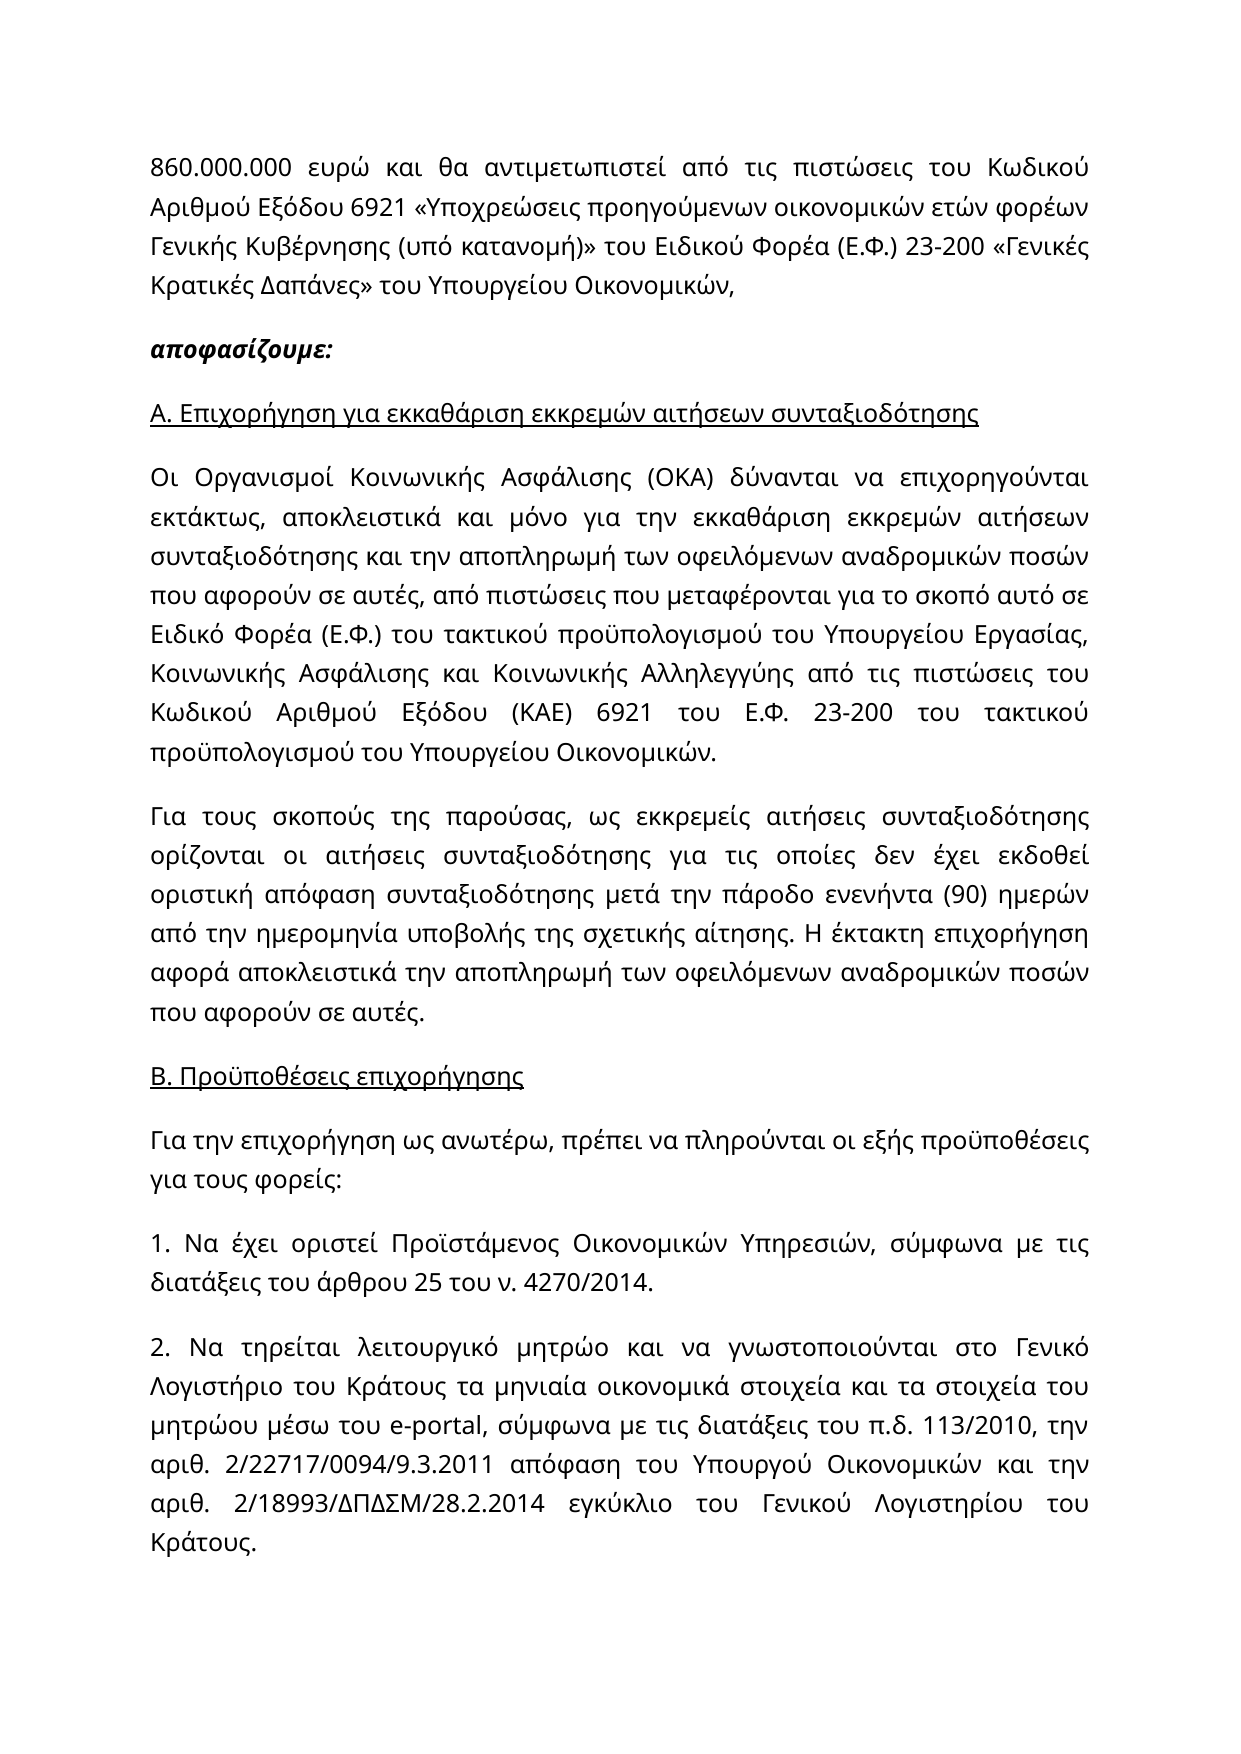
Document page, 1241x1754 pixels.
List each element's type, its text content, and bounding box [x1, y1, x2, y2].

text Β. Προϋποθέσεις επιχορήγησης [150, 1058, 1090, 1092]
text 1. Να έχει οριστεί Προϊστάμενος Οικονομικών Υπηρεσιών, σύμφωνα με τις διατάξεις του άρθρου 25 του ν. 4270/2014. [150, 1226, 1090, 1299]
text 2. Να τηρείται λειτουργικό μητρώο και να γνωστοποιούνται στο Γενικό Λογιστήριο του Κράτους τα μηνιαία οικονομικά στοιχεία και τα στοιχεία του μητρώου μέσω του e-portal, σύμφωνα με τις διατάξεις του π.δ. 113/2010, την αριθ. 2/22717/0094/9.3.2011 απόφαση του Υπουργού Οικονομικών και την αριθ. 2/18993/ΔΠΔΣΜ/28.2.2014 εγκύκλιο του Γενικού Λογιστηρίου του Κράτους. [150, 1329, 1090, 1559]
text Α. Επιχορήγηση για εκκαθάριση εκκρεμών αιτήσεων συνταξιοδότησης [150, 396, 1090, 430]
text Για τους σκοπούς της παρούσας, ως εκκρεμείς αιτήσεις συνταξιοδότησης ορίζονται οι αιτήσεις συνταξιοδότησης για τις οποίες δεν έχει εκδοθεί οριστική απόφαση συνταξιοδότησης μετά την πάροδο ενενήντα (90) ημερών από την ημερομηνία υποβολής της σχετικής αίτησης. Η έκτακτη επιχορήγηση αφορά αποκλειστικά την αποπληρωμή των οφειλόμενων αναδρομικών ποσών που αφορούν σε αυτές. [150, 798, 1090, 1028]
text αποφασίζουμε: [150, 332, 1090, 366]
text 860.000.000 ευρώ και θα αντιμετωπιστεί από τις πιστώσεις του Κωδικού Αριθμού Εξόδου 6921 «Υποχρεώσεις προηγούμενων οικονομικών ετών φορέων Γενικής Κυβέρνησης (υπό κατανομή)» του Ειδικού Φορέα (Ε.Φ.) 23-200 «Γενικές Κρατικές Δαπάνες» του Υπουργείου Οικονομικών, [150, 150, 1090, 302]
text Οι Οργανισμοί Κοινωνικής Ασφάλισης (ΟΚΑ) δύνανται να επιχορηγούνται εκτάκτως, αποκλειστικά και μόνο για την εκκαθάριση εκκρεμών αιτήσεων συνταξιοδότησης και την αποπληρωμή των οφειλόμενων αναδρομικών ποσών που αφορούν σε αυτές, από πιστώσεις που μεταφέρονται για το σκοπό αυτό σε Ειδικό Φορέα (Ε.Φ.) του τακτικού προϋπολογισμού του Υπουργείου Εργασίας, Κοινωνικής Ασφάλισης και Κοινωνικής Αλληλεγγύης από τις πιστώσεις του Κωδικού Αριθμού Εξόδου (ΚΑΕ) 6921 του Ε.Φ. 23-200 του τακτικού προϋπολογισμού του Υπουργείου Οικονομικών. [150, 460, 1090, 768]
text Για την επιχορήγηση ως ανωτέρω, πρέπει να πληρούνται οι εξής προϋποθέσεις για τους φορείς: [150, 1122, 1090, 1196]
